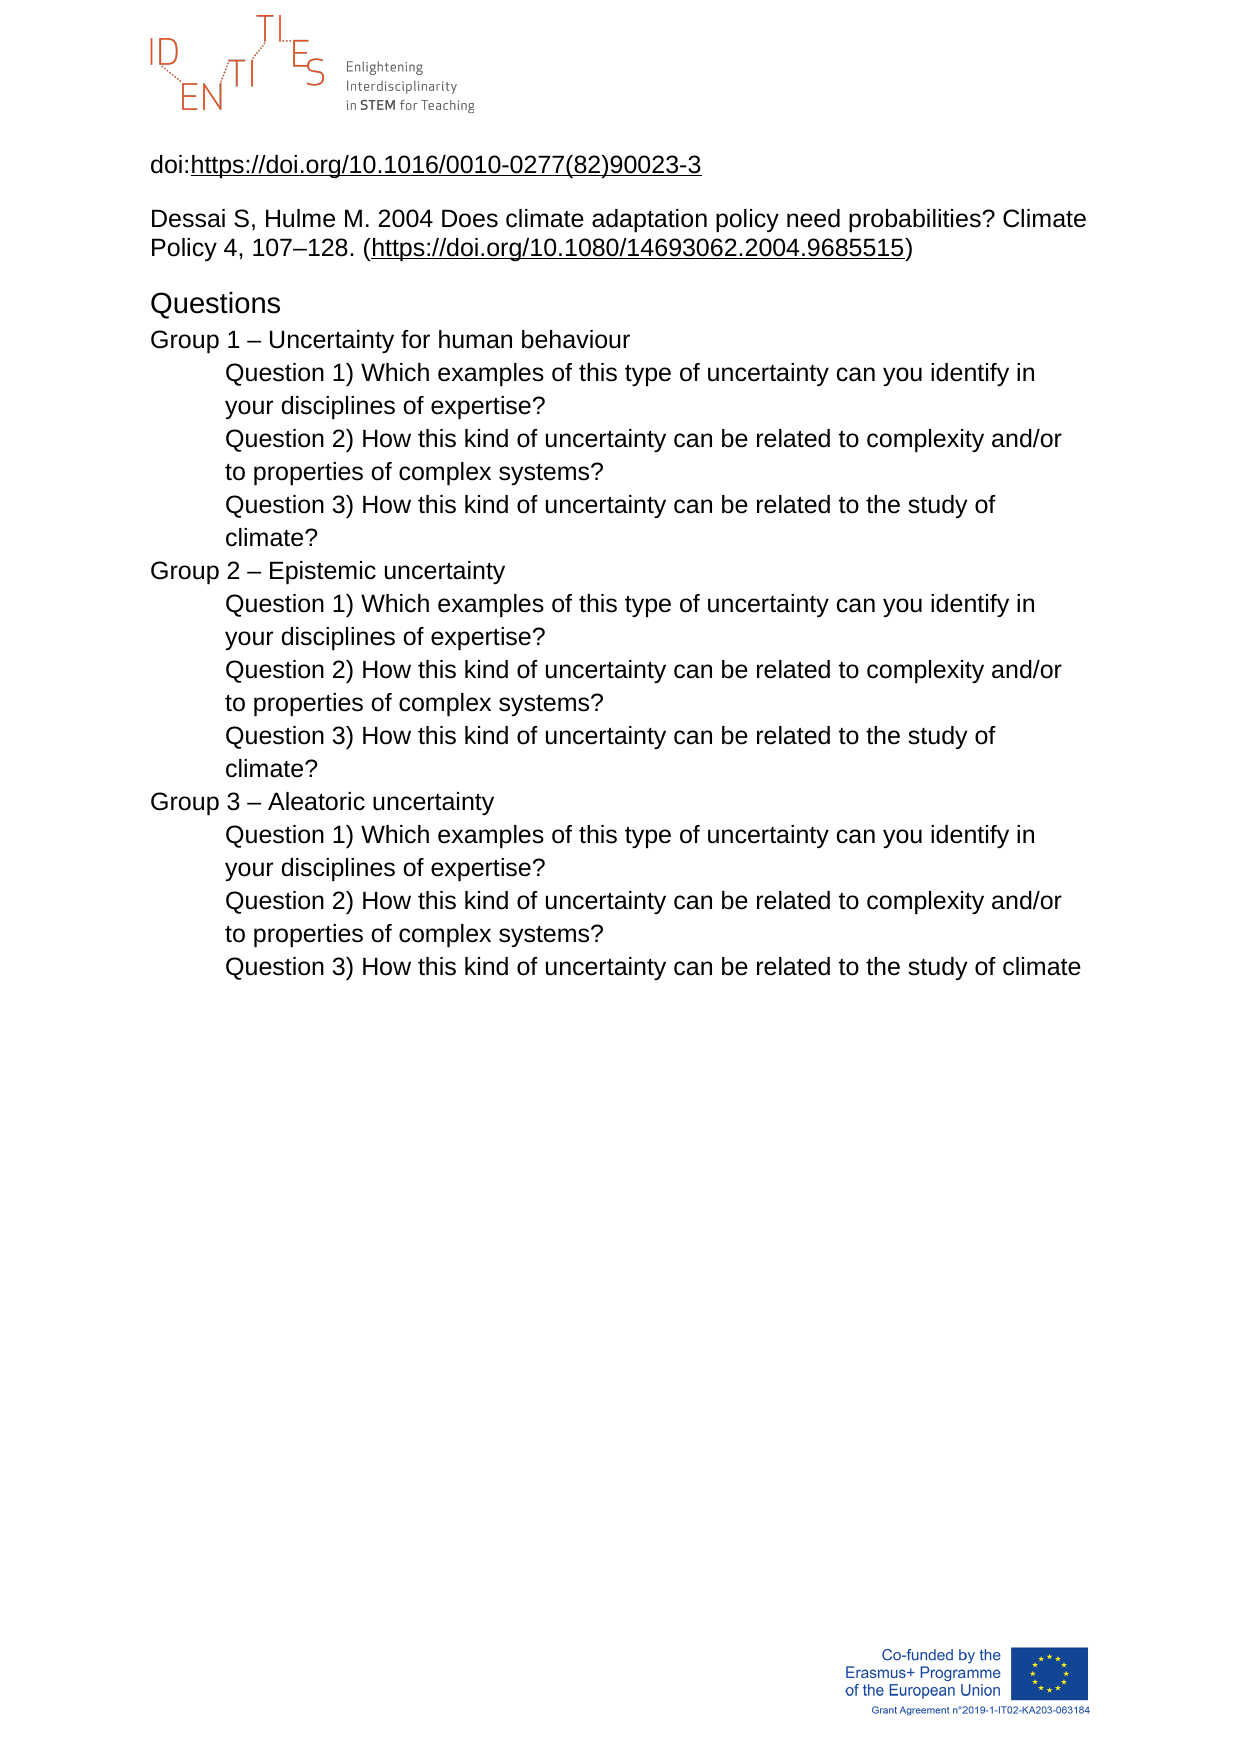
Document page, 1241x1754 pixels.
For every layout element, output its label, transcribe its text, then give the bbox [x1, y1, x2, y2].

text Group 1 – Uncertainty for human behaviour [150, 325, 1090, 353]
text Question 2) How this kind of uncertainty can be related to complexity and/or to properties of complex systems? [225, 655, 1090, 717]
text Group 2 – Epistemic uncertainty [150, 556, 1090, 585]
text Question 2) How this kind of uncertainty can be related to complexity and/or to properties of complex systems? [225, 424, 1090, 486]
picture [150, 12, 475, 116]
text Question 3) How this kind of uncertainty can be related to the study of climate? [225, 721, 1090, 783]
text Question 3) How this kind of uncertainty can be related to the study of climate? [225, 490, 1090, 552]
text Group 3 – Aleatoric uncertainty [150, 787, 1090, 816]
text Question 1) Which examples of this type of uncertainty can you identify in your disciplines of expertise? [225, 589, 1090, 651]
text doi:https://doi.org/10.1016/0010-0277(82)90023-3 [150, 150, 1090, 179]
text Question 2) How this kind of uncertainty can be related to complexity and/or to properties of complex systems? [225, 886, 1090, 948]
text Question 1) Which examples of this type of uncertainty can you identify in your disciplines of expertise? [225, 358, 1090, 419]
text Dessai S, Hulme M. 2004 Does climate adaptation policy need probabilities? Climate Policy 4, 107–128. (https://doi.org/10.1080/14693062.2004.9685515) [150, 204, 1090, 261]
text Question 3) How this kind of uncertainty can be related to the study of climate [225, 952, 1090, 981]
text Questions [150, 286, 1090, 320]
text Question 1) Which examples of this type of uncertainty can you identify in your disciplines of expertise? [225, 820, 1090, 882]
picture [840, 1644, 1091, 1719]
